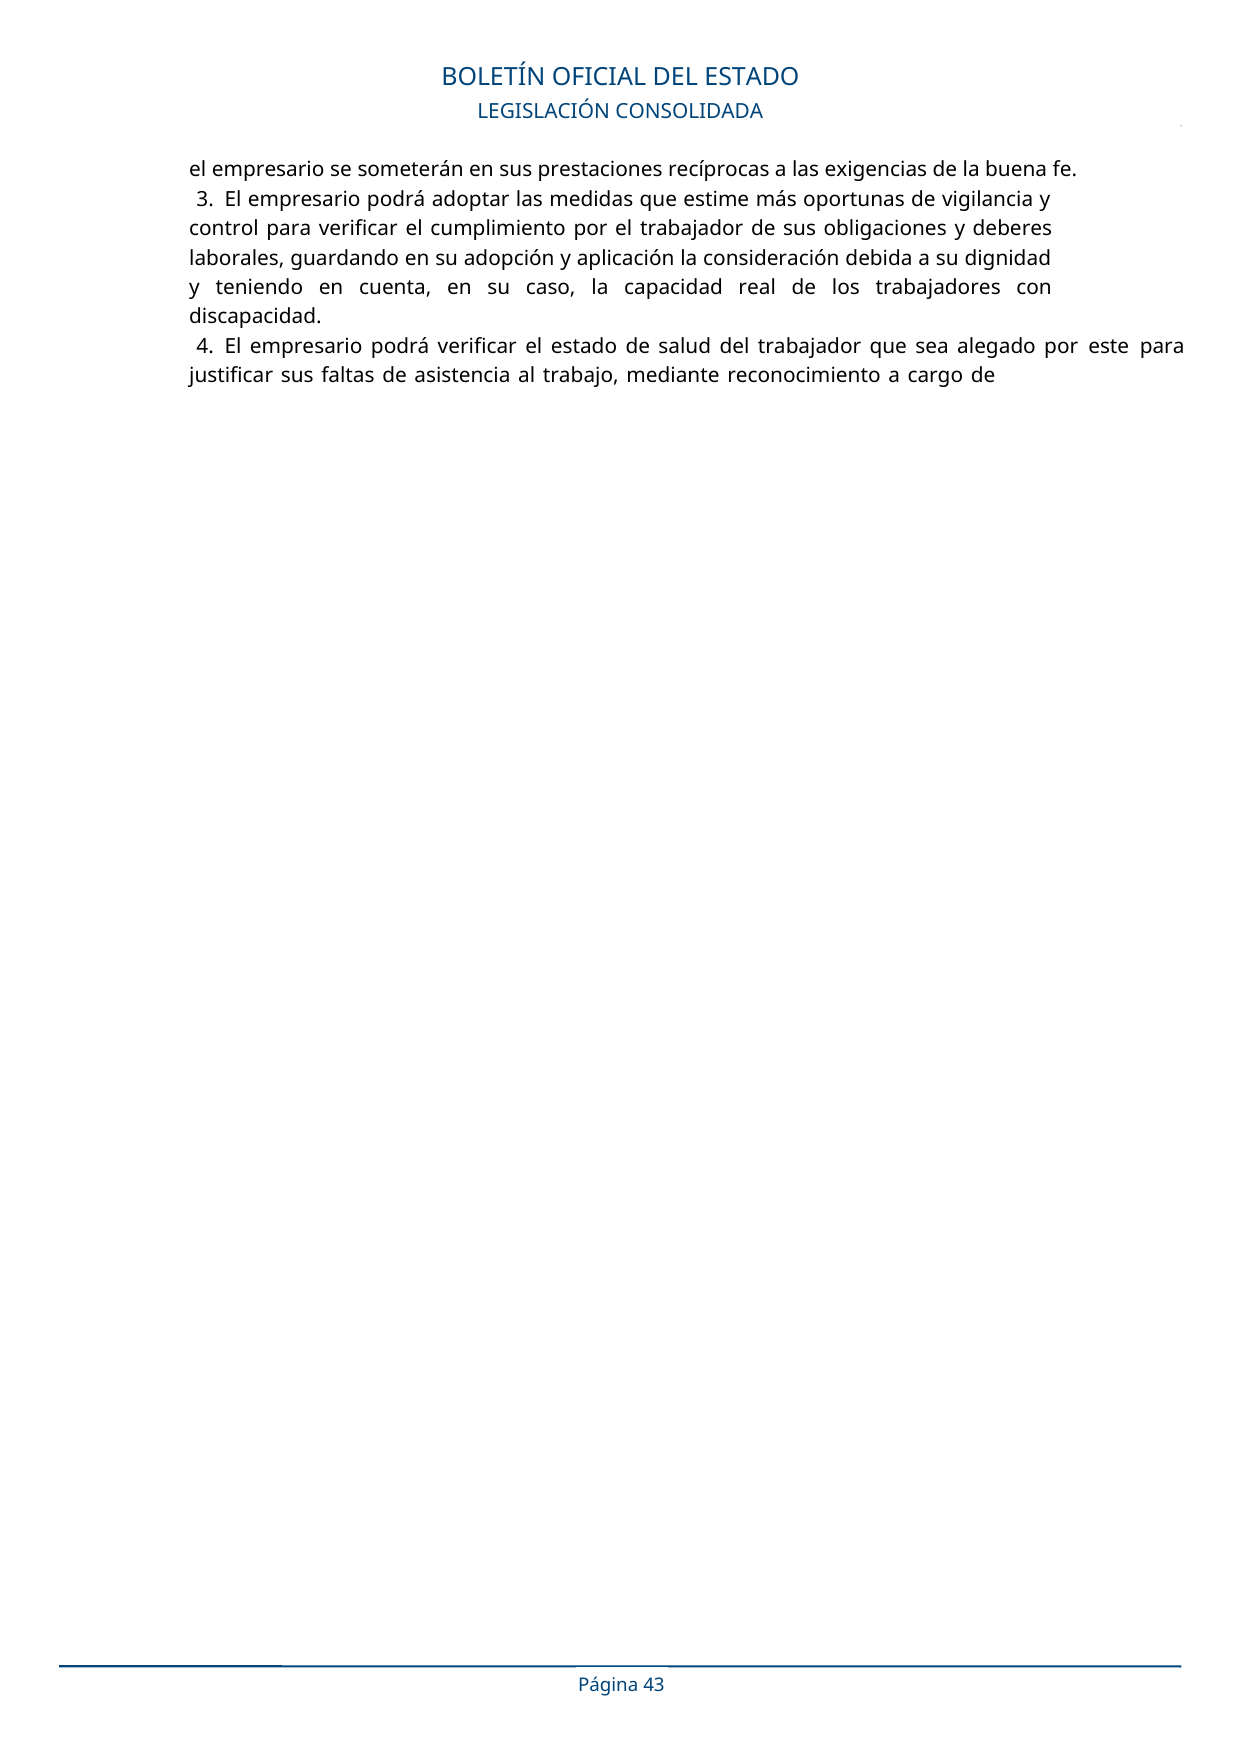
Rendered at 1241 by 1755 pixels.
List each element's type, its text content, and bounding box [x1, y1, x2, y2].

list El empresario podrá verificar el estado de salud del trabajador que sea alegado por este para justificar sus faltas de asistencia al trabajo, mediante reconocimiento a cargo de [161, 331, 1184, 389]
list el empresario se someterán en sus prestaciones recíprocas a las exigencias de la buena fe. [161, 154, 1184, 183]
list El empresario podrá adoptar las medidas que estime más oportunas de vigilancia y control para verificar el cumplimiento por el trabajador de sus obligaciones y deberes laborales, guardando en su adopción y aplicación la consideración debida a su dignidad y teniendo en cuenta, en su caso, la capacidad real de los trabajadores con discapacidad. [161, 184, 1052, 330]
